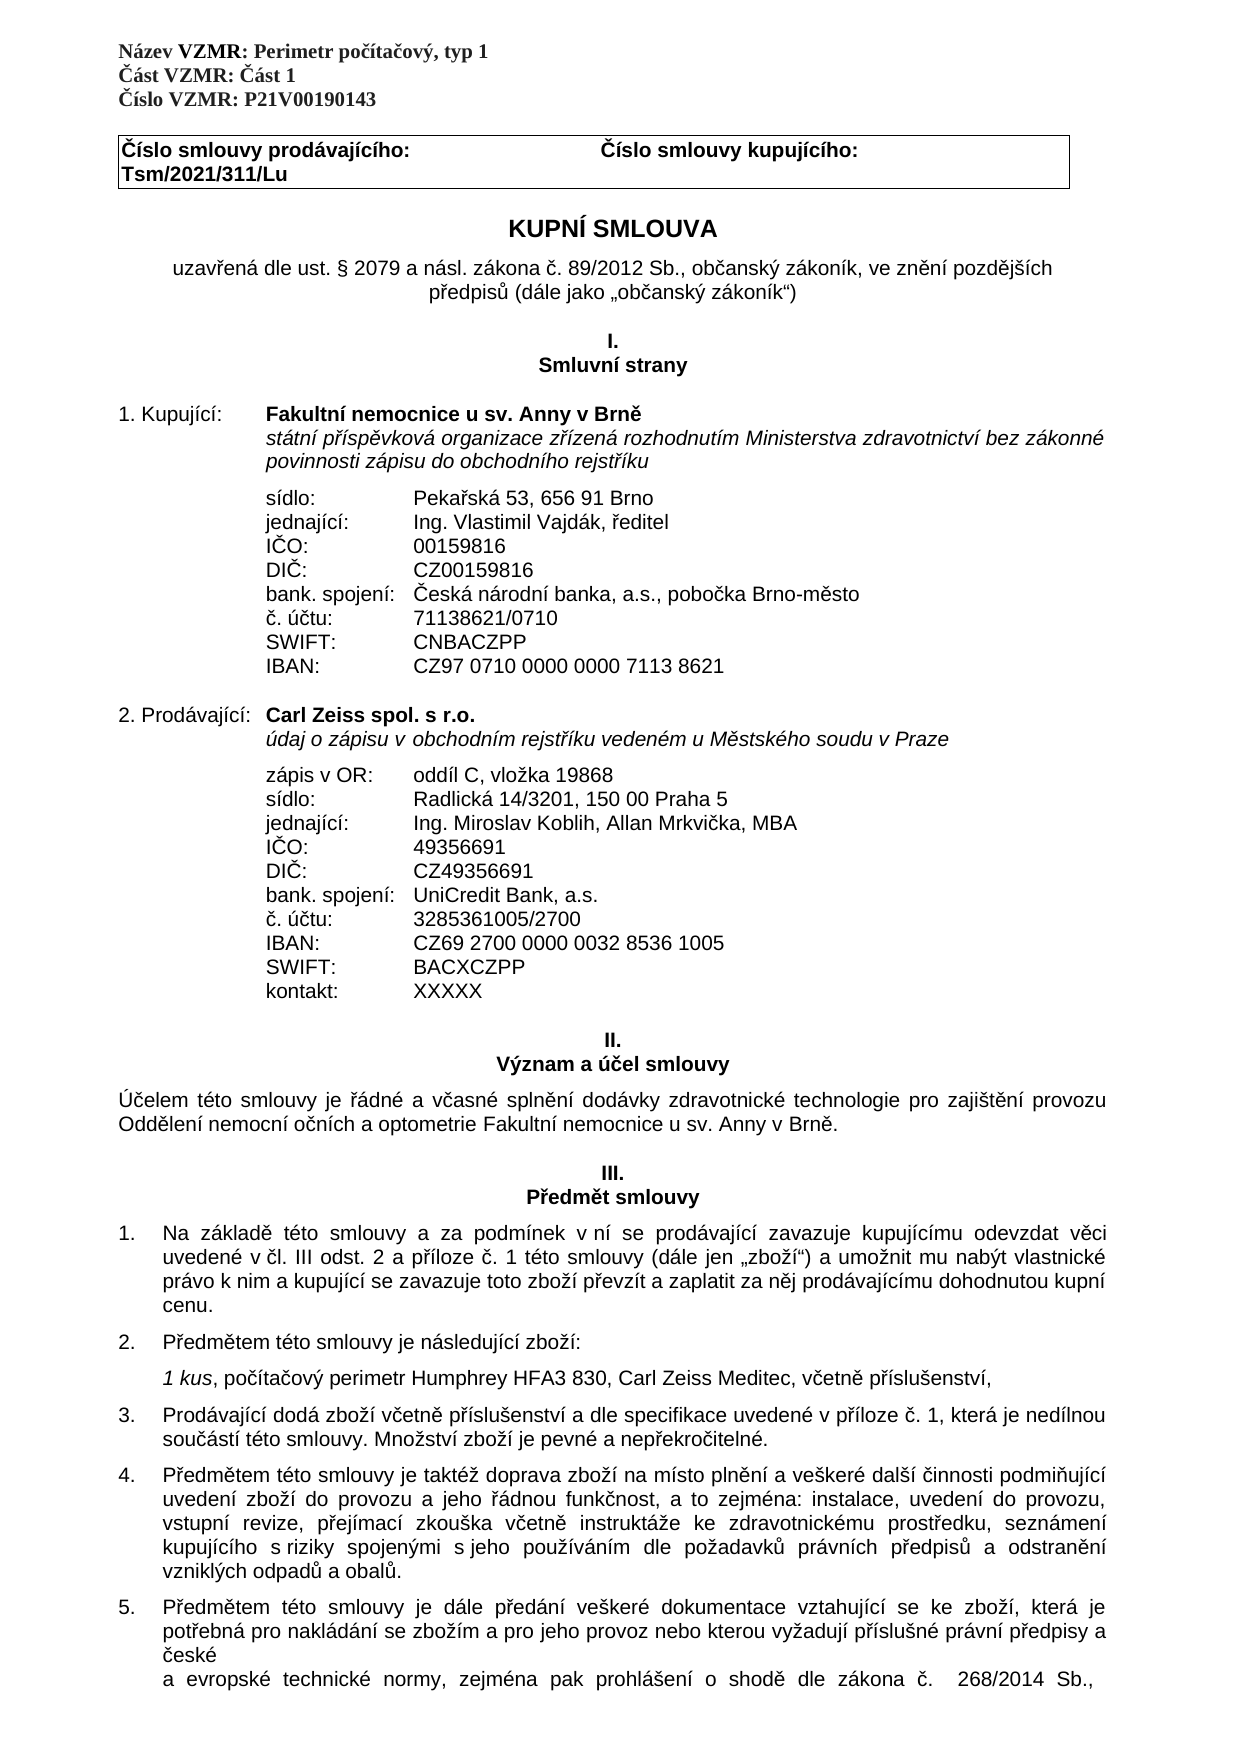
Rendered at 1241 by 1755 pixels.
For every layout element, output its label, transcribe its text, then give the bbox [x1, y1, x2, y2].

list Na základě této smlouvy a za podmínek v ní se prodávající zavazuje kupujícímu odevzdat věci uvedené v čl. III odst. 2 a příloze č. 1 této smlouvy (dále jen „zboží“) a umožnit mu nabýt vlastnické právo k nim a kupující se zavazuje toto zboží převzít a zaplatit za něj prodávajícímu dohodnutou kupní cenu. [118, 1221, 1107, 1317]
text SWIFT: CNBACZPP [192, 629, 1107, 653]
list Prodávající dodá zboží včetně příslušenství a dle specifikace uvedené v příloze č. 1, která je nedílnou součástí této smlouvy. Množství zboží je pevné a nepřekročitelné. [118, 1402, 1107, 1450]
text bank. spojení: Česká národní banka, a.s., pobočka Brno-město [192, 582, 1107, 606]
text IBAN: CZ69 2700 0000 0032 8536 1005 [192, 931, 1107, 954]
subtitle Předmět smlouvy [118, 1185, 1107, 1209]
text č. účtu: 71138621/0710 [192, 606, 1107, 629]
text kontakt: XXXXX [192, 978, 1107, 1002]
list Předmětem této smlouvy je taktéž doprava zboží na místo plnění a veškeré další činnosti podmiňující uvedení zboží do provozu a jeho řádnou funkčnost, a to zejména: instalace, uvedení do provozu, vstupní revize, přejímací zkouška včetně instruktáže ke zdravotnickému prostředku, seznámení kupujícího s riziky spojenými s jeho používáním dle požadavků právních předpisů a odstranění vzniklých odpadů a obalů. [118, 1463, 1107, 1583]
text uzavřená dle ust. § 2079 a násl. zákona č. 89/2012 Sb., občanský zákoník, ve znění pozdějších předpisů (dále jako „občanský zákoník“) [118, 256, 1107, 303]
text SWIFT: BACXCZPP [192, 954, 1107, 978]
text č. účtu: 3285361005/2700 [192, 907, 1107, 931]
text sídlo: Pekařská 53, 656 91 Brno [192, 486, 1107, 510]
text Účelem této smlouvy je řádné a včasné splnění dodávky zdravotnické technologie pro zajištění provozu Oddělení nemocní očních a optometrie Fakultní nemocnice u sv. Anny v Brně. [118, 1088, 1107, 1136]
text Význam a účel smlouvy [118, 1051, 1107, 1075]
text státní příspěvková organizace zřízená rozhodnutím Ministerstva zdravotnictví bez zákonné povinnosti zápisu do obchodního rejstříku [266, 425, 1107, 473]
subtitle Smluvní strany [118, 352, 1107, 376]
text jednající: Ing. Miroslav Koblih, Allan Mrkvička, MBA [192, 811, 1107, 835]
list Předmětem této smlouvy je následující zboží: [118, 1329, 1107, 1353]
list Předmětem této smlouvy je dále předání veškeré dokumentace vztahující se ke zboží, která je potřebná pro nakládání se zbožím a pro jeho provoz nebo kterou vyžadují příslušné právní předpisy a české a evropské technické normy, zejména pak prohlášení o shodě dle zákona č. 268/2014 Sb., [118, 1595, 1107, 1691]
text IBAN: CZ97 0710 0000 0000 7113 8621 [192, 653, 1107, 677]
text III. [118, 1161, 1107, 1185]
text jednající: Ing. Vlastimil Vajdák, ředitel [192, 510, 1107, 534]
text IČO: 00159816 [192, 534, 1107, 558]
text Číslo smlouvy prodávajícího: Číslo smlouvy kupujícího: Tsm/2021/311/Lu [119, 136, 1069, 188]
text II. [118, 1027, 1107, 1051]
text zápis v OR: oddíl C, vložka 19868 [192, 763, 1107, 787]
text DIČ: CZ00159816 [192, 558, 1107, 582]
text KUPNÍ SMLOUVA [118, 214, 1107, 243]
text DIČ: CZ49356691 [192, 859, 1107, 883]
text IČO: 49356691 [192, 835, 1107, 859]
text I. [118, 328, 1107, 352]
text sídlo: Radlická 14/3201, 150 00 Praha 5 [192, 787, 1107, 811]
text údaj o zápisu v obchodním rejstříku vedeném u Městského soudu v Praze [192, 726, 1107, 750]
text 1. Kupující: Fakultní nemocnice u sv. Anny v Brně [118, 401, 1107, 425]
text 2. Prodávající: Carl Zeiss spol. s r.o. [118, 702, 1107, 726]
text 1 kus, počítačový perimetr Humphrey HFA3 830, Carl Zeiss Meditec, včetně příslušenství, [162, 1366, 1107, 1390]
text bank. spojení: UniCredit Bank, a.s. [192, 883, 1107, 907]
